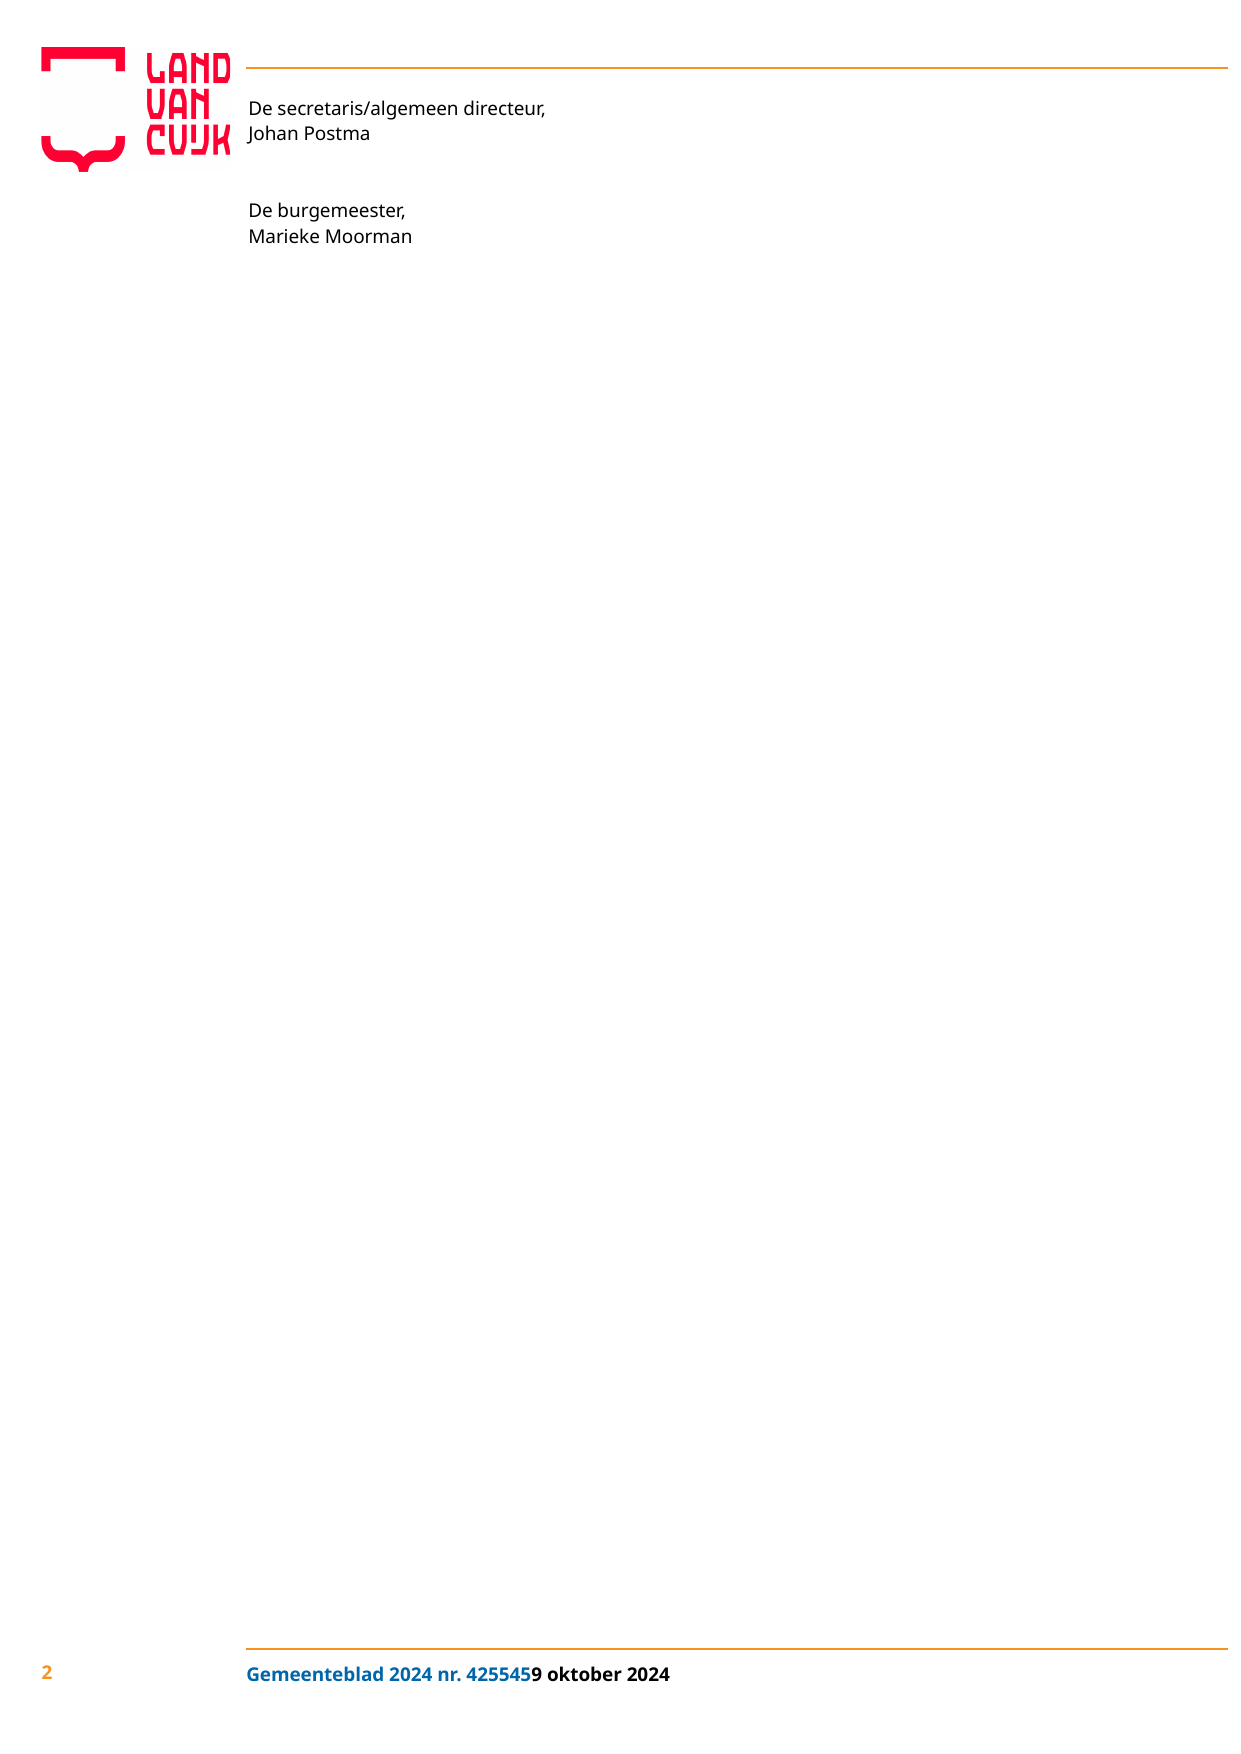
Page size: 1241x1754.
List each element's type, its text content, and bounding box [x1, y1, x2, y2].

picture [41, 47, 231, 172]
text De burgemeester, [248, 198, 1152, 223]
text Marieke Moorman [248, 223, 1152, 249]
text Johan Postma [248, 121, 1152, 146]
text De secretaris/algemeen directeur, [248, 95, 1152, 121]
